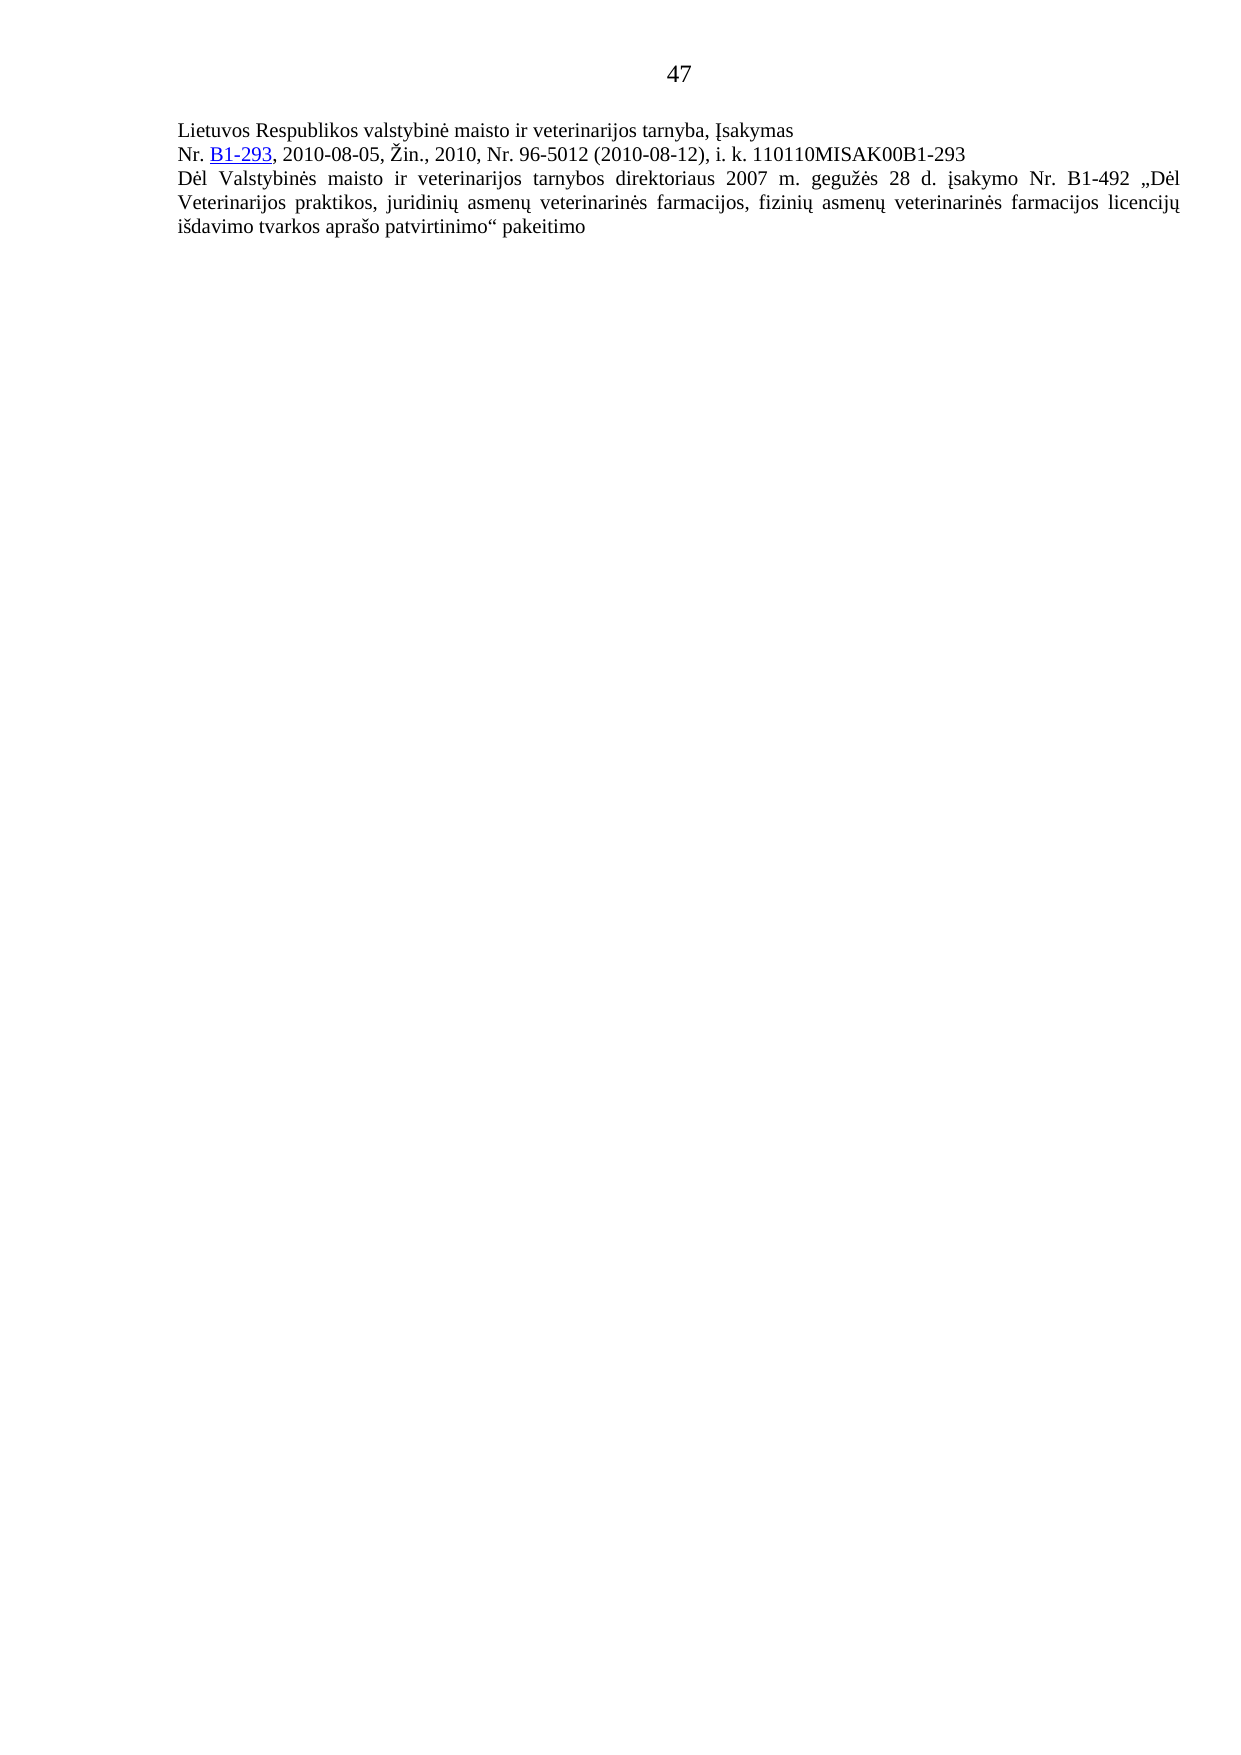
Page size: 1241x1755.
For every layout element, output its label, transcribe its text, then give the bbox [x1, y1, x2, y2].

text Lietuvos Respublikos valstybinė maisto ir veterinarijos tarnyba, Įsakymas [177, 118, 1181, 142]
text Dėl Valstybinės maisto ir veterinarijos tarnybos direktoriaus 2007 m. gegužės 28 d. įsakymo Nr. B1-492 „Dėl Veterinarijos praktikos, juridinių asmenų veterinarinės farmacijos, fizinių asmenų veterinarinės farmacijos licencijų išdavimo tvarkos aprašo patvirtinimo“ pakeitimo [177, 166, 1181, 238]
text Nr. B1-293, 2010-08-05, Žin., 2010, Nr. 96-5012 (2010-08-12), i. k. 110110MISAK00B1-293 [177, 142, 1181, 166]
